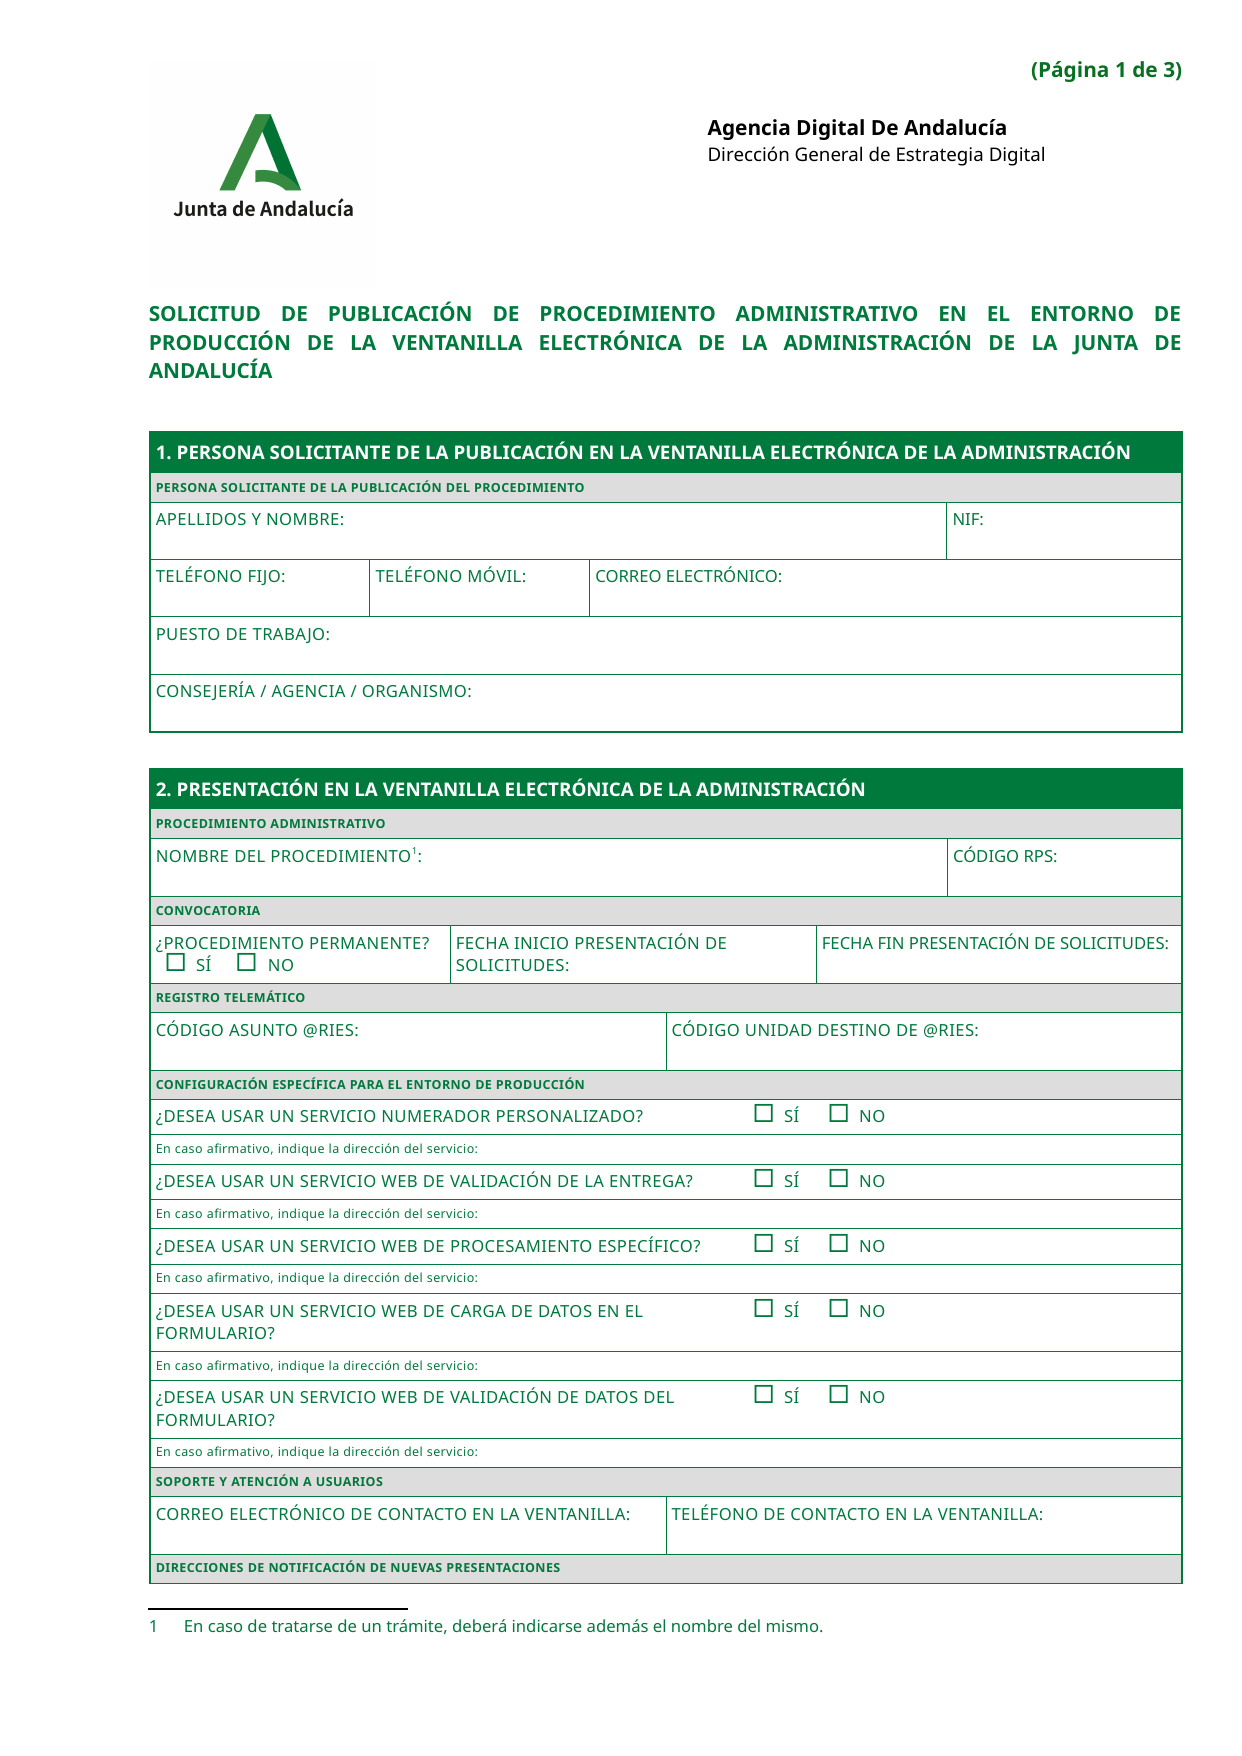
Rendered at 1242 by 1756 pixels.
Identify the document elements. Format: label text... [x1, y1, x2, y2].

text SOLICITUD DE PUBLICACIÓN DE PROCEDIMIENTO ADMINISTRATIVO EN EL ENTORNO DE PRODUCCIÓN DE LA VENTANILLA ELECTRÓNICA DE LA ADMINISTRACIÓN DE LA JUNTA DE ANDALUCÍA [148, 299, 1182, 385]
table_cell CONFIGURACIÓN ESPECÍFICA PARA EL ENTORNO DE PRODUCCIÓN [151, 1071, 1181, 1099]
table_cell PUESTO DE TRABAJO: [151, 617, 1181, 674]
table_cell ¨ NO [821, 1294, 1181, 1351]
table_header [149, 113, 707, 294]
table_cell En caso afirmativo, indique la dirección del servicio: [151, 1352, 1181, 1380]
table_cell FECHA FIN PRESENTACIÓN DE SOLICITUDES: [817, 926, 1181, 983]
table_cell ¿DESEA USAR UN SERVICIO WEB DE VALIDACIÓN DE LA ENTREGA? [151, 1165, 746, 1199]
table_cell En caso afirmativo, indique la dirección del servicio: [151, 1135, 1181, 1163]
table_header 1. PERSONA SOLICITANTE DE LA PUBLICACIÓN EN LA VENTANILLA ELECTRÓNICA DE LA ADMINISTRACIÓN [151, 433, 1181, 471]
table_cell DIRECCIONES DE NOTIFICACIÓN DE NUEVAS PRESENTACIONES [151, 1555, 1181, 1583]
table_cell CÓDIGO UNIDAD DESTINO DE @RIES: [667, 1013, 1181, 1070]
table_cell TELÉFONO FIJO: [151, 560, 369, 616]
table_cell ¿DESEA USAR UN SERVICIO NUMERADOR PERSONALIZADO? [151, 1100, 746, 1134]
table_cell ¨ SÍ [746, 1294, 821, 1351]
table_cell NOMBRE DEL PROCEDIMIENTO: [151, 839, 947, 896]
table_cell ¿PROCEDIMIENTO PERMANENTE? ¨ SÍ ¨ NO [151, 926, 450, 983]
table_cell SOPORTE Y ATENCIÓN A USUARIOS [151, 1468, 1181, 1496]
table_header Agencia Digital De Andalucía Dirección General de Estrategia Digital [708, 113, 1182, 294]
table_cell PERSONA SOLICITANTE DE LA PUBLICACIÓN DEL PROCEDIMIENTO [151, 473, 1181, 502]
table_cell TELÉFONO MÓVIL: [370, 560, 589, 616]
table_cell PROCEDIMIENTO ADMINISTRATIVO [151, 809, 1181, 838]
table_cell ¨ NO [821, 1165, 1181, 1199]
table_cell En caso afirmativo, indique la dirección del servicio: [151, 1439, 1181, 1467]
table_cell ¨ SÍ [746, 1381, 821, 1437]
table_cell En caso afirmativo, indique la dirección del servicio: [151, 1265, 1181, 1293]
table_cell CORREO ELECTRÓNICO DE CONTACTO EN LA VENTANILLA: [151, 1497, 666, 1553]
table_cell ¨ SÍ [746, 1100, 821, 1134]
table_cell APELLIDOS Y NOMBRE: [151, 503, 946, 559]
table_cell En caso afirmativo, indique la dirección del servicio: [151, 1200, 1181, 1228]
table_cell CORREO ELECTRÓNICO: [590, 560, 1181, 616]
table_cell ¿DESEA USAR UN SERVICIO WEB DE VALIDACIÓN DE DATOS DEL FORMULARIO? [151, 1381, 746, 1437]
table_cell CONSEJERÍA / AGENCIA / ORGANISMO: [151, 675, 1181, 731]
table_cell CÓDIGO ASUNTO @RIES: [151, 1013, 666, 1070]
table_cell REGISTRO TELEMÁTICO [151, 984, 1181, 1012]
table_cell ¿DESEA USAR UN SERVICIO WEB DE PROCESAMIENTO ESPECÍFICO? [151, 1229, 746, 1263]
table_cell FECHA INICIO PRESENTACIÓN DE SOLICITUDES: [451, 926, 816, 983]
table_cell ¨ SÍ [746, 1229, 821, 1263]
table_cell ¿DESEA USAR UN SERVICIO WEB DE CARGA DE DATOS EN EL FORMULARIO? [151, 1294, 746, 1351]
table_cell ¨ NO [821, 1229, 1181, 1263]
table_cell ¨ NO [821, 1381, 1181, 1437]
table_cell ¨ SÍ [746, 1165, 821, 1199]
table_cell TELÉFONO DE CONTACTO EN LA VENTANILLA: [667, 1497, 1181, 1553]
picture [151, 62, 377, 288]
table_cell CÓDIGO RPS: [948, 839, 1181, 896]
table_cell NIF: [947, 503, 1181, 559]
table_header 2. PRESENTACIÓN EN LA VENTANILLA ELECTRÓNICA DE LA ADMINISTRACIÓN [151, 770, 1181, 807]
table_cell ¨ NO [821, 1100, 1181, 1134]
table_cell CONVOCATORIA [151, 897, 1181, 925]
